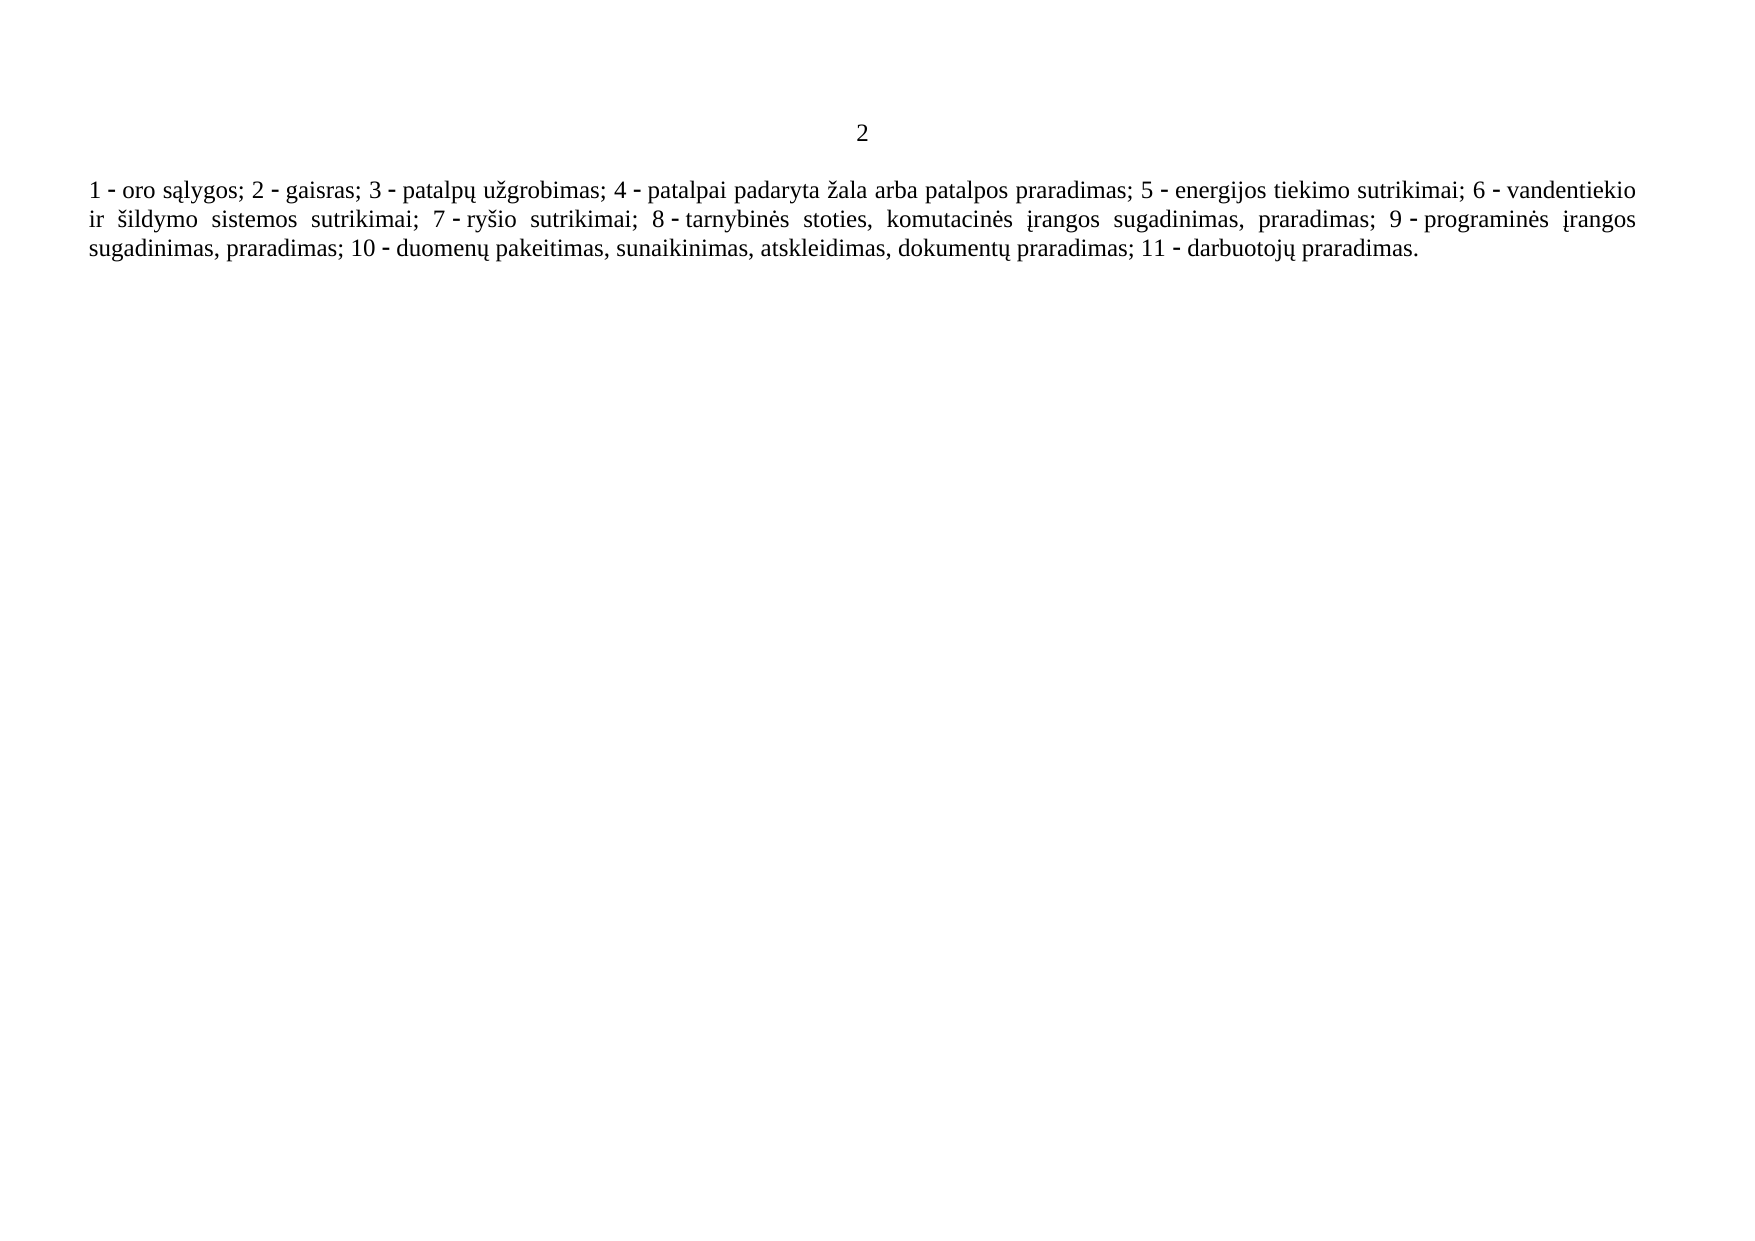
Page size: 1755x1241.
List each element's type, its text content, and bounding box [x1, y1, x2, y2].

text 1  oro sąlygos; 2  gaisras; 3  patalpų užgrobimas; 4  patalpai padaryta žala arba patalpos praradimas; 5  energijos tiekimo sutrikimai; 6  vandentiekio ir šildymo sistemos sutrikimai; 7  ryšio sutrikimai; 8  tarnybinės stoties, komutacinės įrangos sugadinimas, praradimas; 9  programinės įrangos sugadinimas, praradimas; 10  duomenų pakeitimas, sunaikinimas, atskleidimas, dokumentų praradimas; 11  darbuotojų praradimas. [89, 176, 1636, 262]
